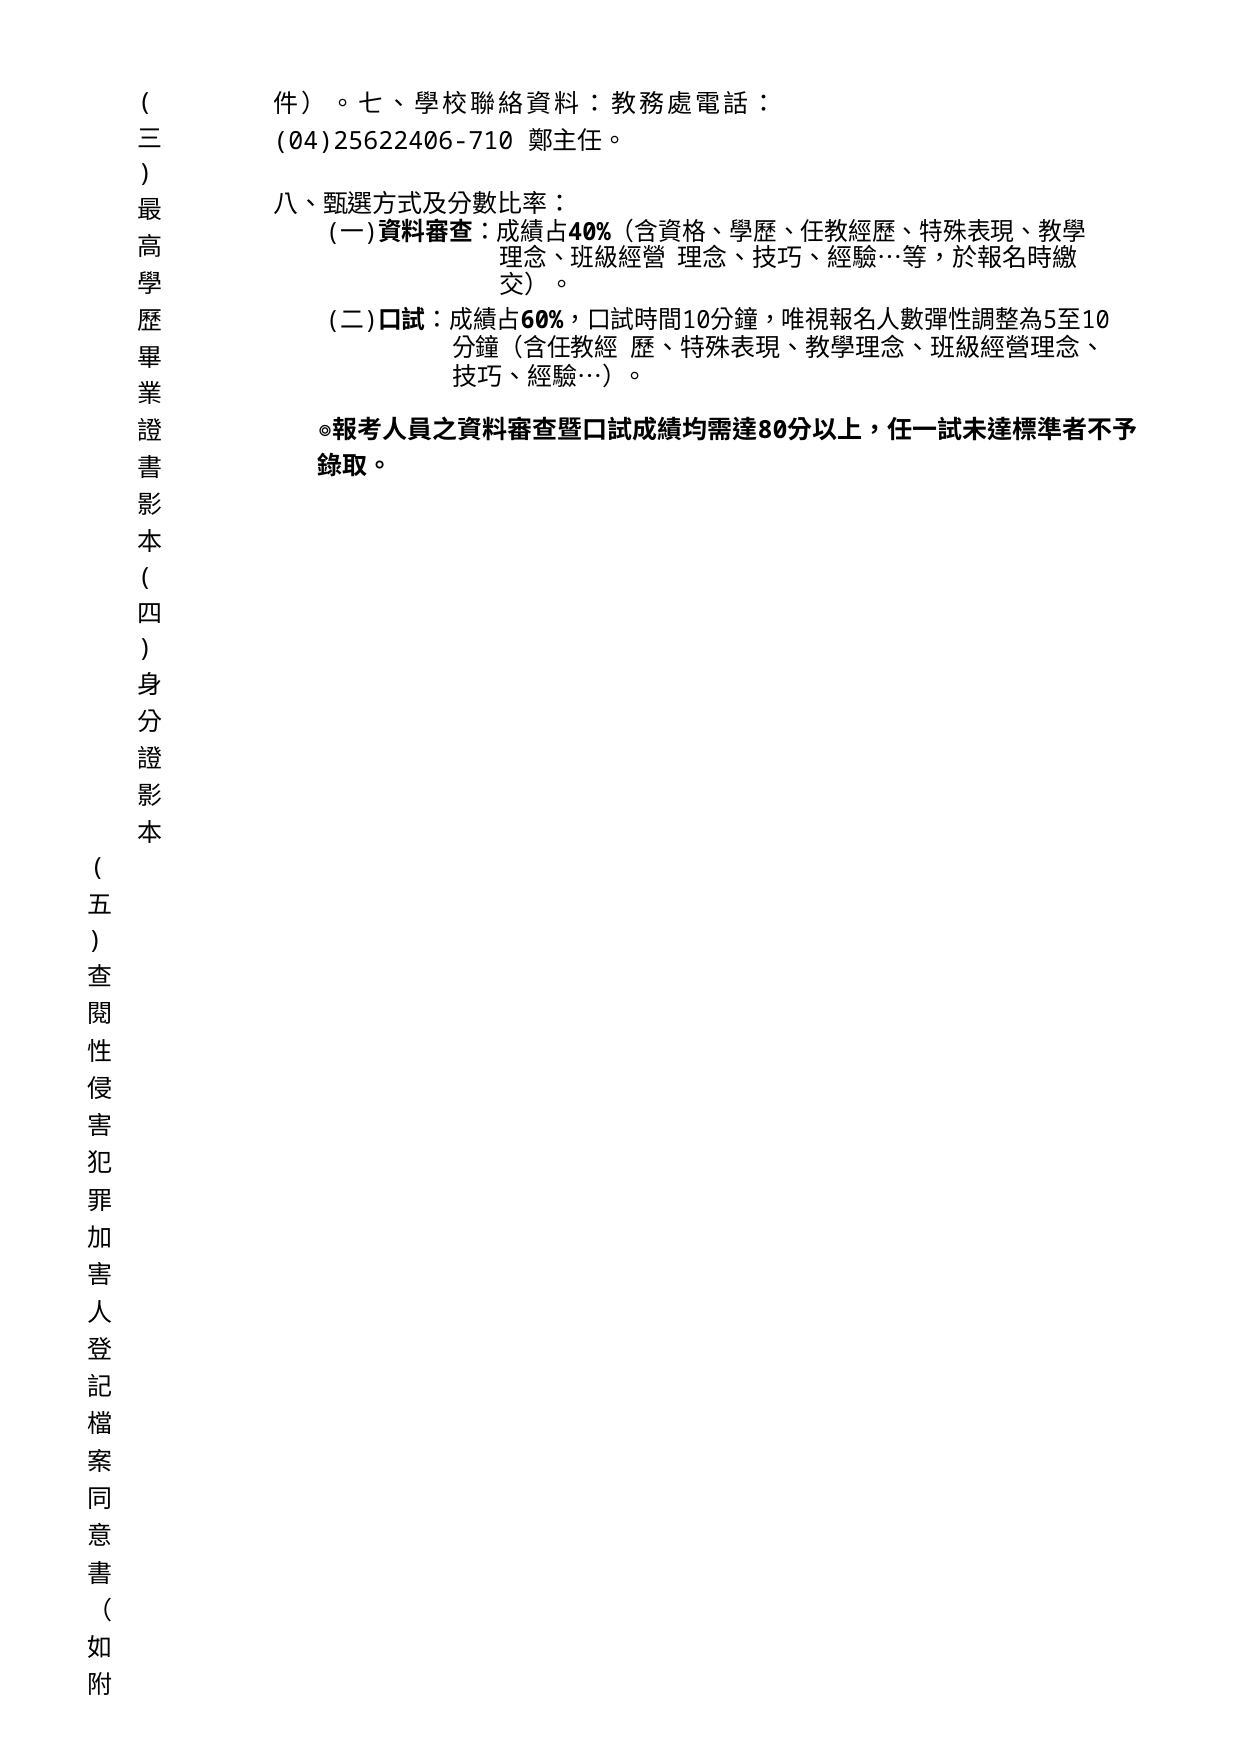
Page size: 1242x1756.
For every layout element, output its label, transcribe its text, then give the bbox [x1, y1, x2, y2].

text (二)口試：成績占60%，口試時間10分鐘，唯視報名人數彈性調整為5至10分鐘（含任教經 歷、特殊表現、教學理念、班級經營理念、技巧、經驗…）。 [326, 305, 1117, 392]
text 八、甄選方式及分數比率： [273, 192, 1150, 218]
text (一)資料審查：成績占40%（含資格、學歷、任教經歷、特殊表現、教學理念、班級經營 理念、技巧、經驗…等，於報名時繳交）。 [326, 219, 1103, 301]
text (五)查閱性侵害犯罪加害人登記檔案同意書（如附件）。七、學校聯絡資料：教務處電話：(04)25622406-710 鄭主任。 [273, 83, 777, 157]
text ◎報考人員之資料審查暨口試成績均需達80分以上，任一試未達標準者不予錄取。 [317, 409, 1150, 482]
